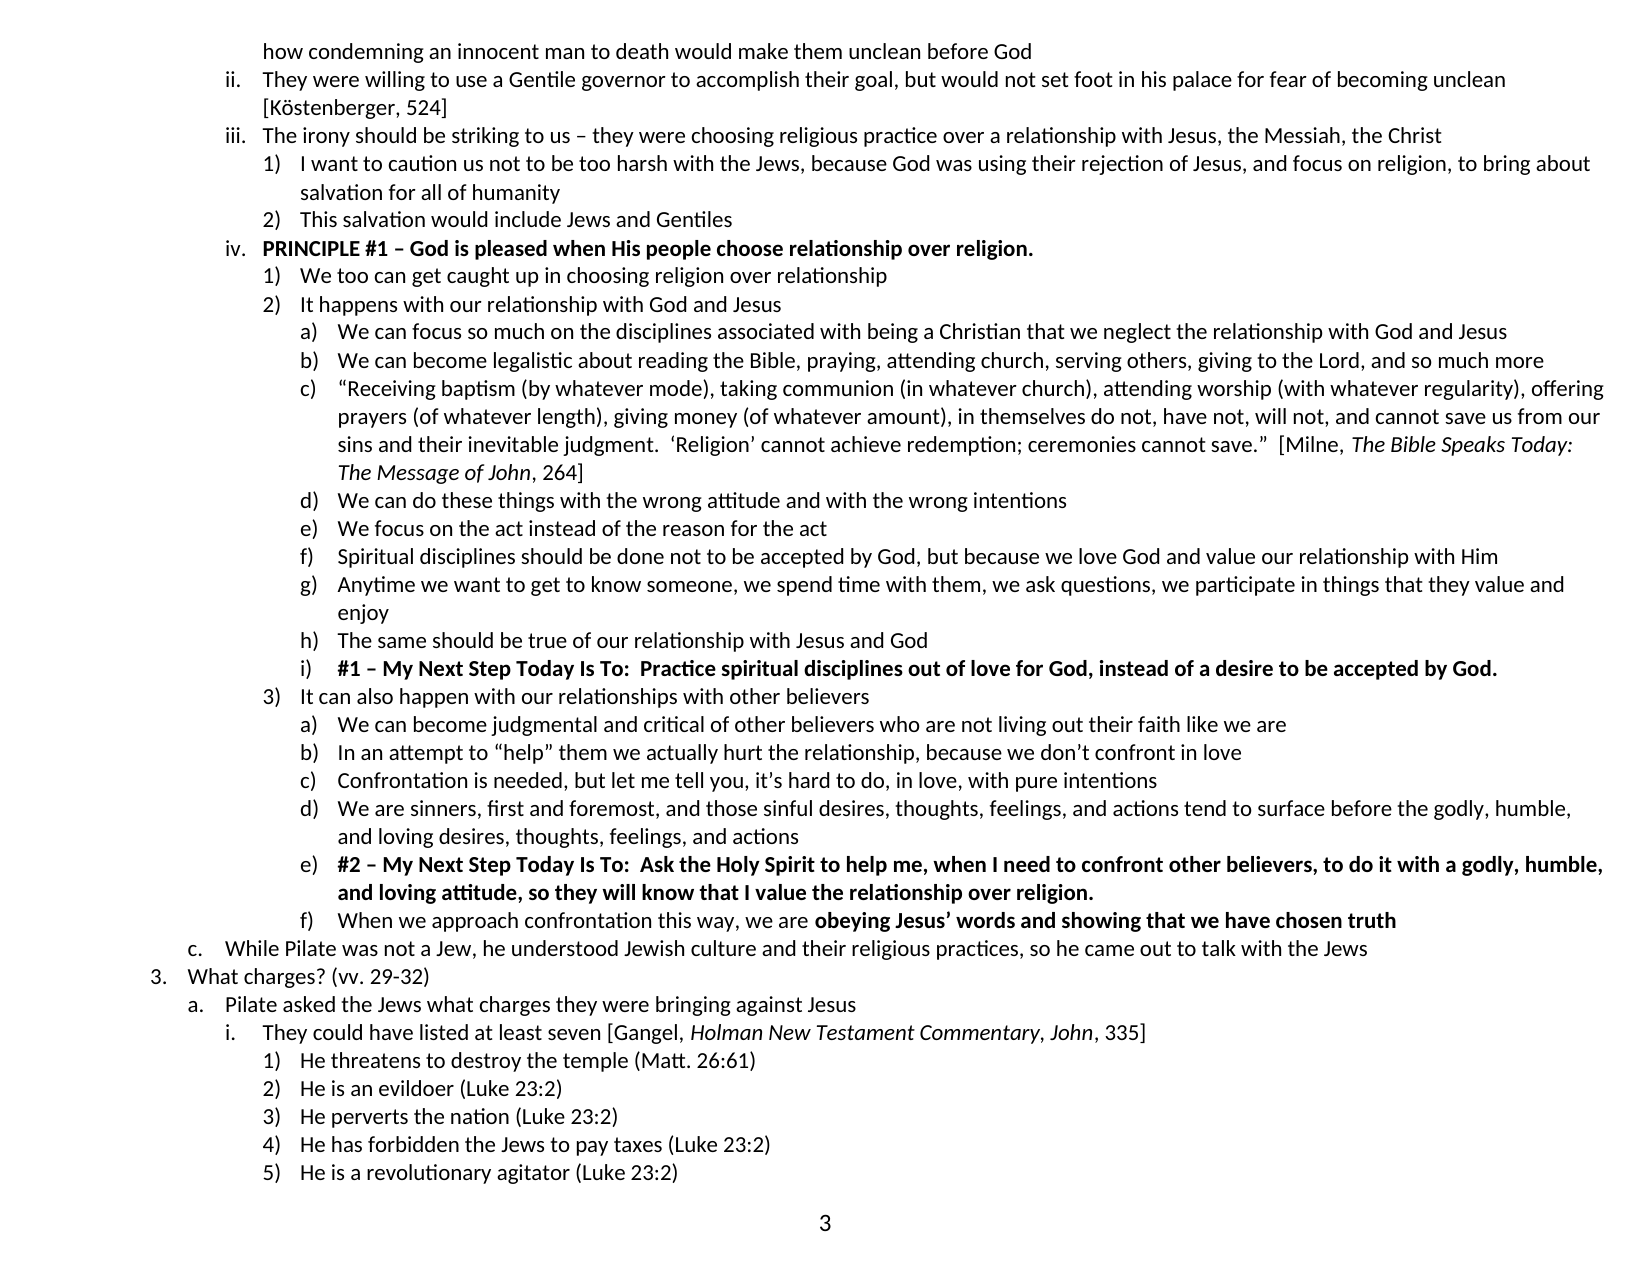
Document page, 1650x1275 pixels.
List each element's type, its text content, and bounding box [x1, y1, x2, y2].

list They were willing to use a Gentile governor to accomplish their goal, but would not set foot in his palace for fear of becoming unclean [Köstenberger, 524] [225, 66, 1612, 122]
list It can also happen with our relationships with other believers [262, 682, 1612, 710]
list We can do these things with the wrong attitude and with the wrong intentions [300, 486, 1612, 514]
list When we approach confrontation this way, we are obeying Jesus’ words and showing that we have chosen truth [300, 906, 1612, 934]
list “Receiving baptism (by whatever mode), taking communion (in whatever church), attending worship (with whatever regularity), offering prayers (of whatever length), giving money (of whatever amount), in themselves do not, have not, will not, and cannot save us from our sins and their inevitable judgment. ‘Religion’ cannot achieve redemption; ceremonies cannot save.” [Milne, The Bible Speaks Today: The Message of John, 264] [300, 374, 1612, 486]
list Spiritual disciplines should be done not to be accepted by God, but because we love God and value our relationship with Him [300, 542, 1612, 570]
list While Pilate was not a Jew, he understood Jewish culture and their religious practices, so he came out to talk with the Jews [187, 934, 1612, 962]
list We are sinners, first and foremost, and those sinful desires, thoughts, feelings, and actions tend to surface before the godly, humble, and loving desires, thoughts, feelings, and actions [300, 794, 1612, 850]
list We can focus so much on the disciplines associated with being a Christian that we neglect the relationship with God and Jesus [300, 318, 1612, 346]
list Anytime we want to get to know someone, we spend time with them, we ask questions, we participate in things that they value and enjoy [300, 570, 1612, 626]
list The irony should be striking to us – they were choosing religious practice over a relationship with Jesus, the Messiah, the Christ [225, 122, 1612, 149]
list The same should be true of our relationship with Jesus and God [300, 626, 1612, 654]
list how condemning an innocent man to death would make them unclean before God [225, 37, 1612, 66]
list He is an evildoer (Luke 23:2) [262, 1074, 1612, 1102]
list He threatens to destroy the temple (Matt. 26:61) [262, 1046, 1612, 1074]
list He is a revolutionary agitator (Luke 23:2) [262, 1158, 1612, 1186]
list #1 – My Next Step Today Is To: Practice spiritual disciplines out of love for God, instead of a desire to be accepted by God. [300, 654, 1612, 682]
list They could have listed at least seven [Gangel, Holman New Testament Commentary, John, 335] [225, 1018, 1612, 1046]
list This salvation would include Jews and Gentiles [262, 206, 1612, 234]
list In an attempt to “help” them we actually hurt the relationship, because we don’t confront in love [300, 738, 1612, 766]
list What charges? (vv. 29-32) [150, 962, 1612, 990]
list He perverts the nation (Luke 23:2) [262, 1102, 1612, 1130]
list I want to caution us not to be too harsh with the Jews, because God was using their rejection of Jesus, and focus on religion, to bring about salvation for all of humanity [262, 149, 1612, 206]
list PRINCIPLE #1 – God is pleased when His people choose relationship over religion. [225, 234, 1612, 262]
list Pilate asked the Jews what charges they were bringing against Jesus [187, 990, 1612, 1018]
list He has forbidden the Jews to pay taxes (Luke 23:2) [262, 1130, 1612, 1158]
list We focus on the act instead of the reason for the act [300, 514, 1612, 542]
list Confrontation is needed, but let me tell you, it’s hard to do, in love, with pure intentions [300, 766, 1612, 794]
list It happens with our relationship with God and Jesus [262, 290, 1612, 318]
list We can become judgmental and critical of other believers who are not living out their faith like we are [300, 710, 1612, 738]
list We can become legalistic about reading the Bible, praying, attending church, serving others, giving to the Lord, and so much more [300, 346, 1612, 374]
list We too can get caught up in choosing religion over relationship [262, 262, 1612, 290]
list #2 – My Next Step Today Is To: Ask the Holy Spirit to help me, when I need to confront other believers, to do it with a godly, humble, and loving attitude, so they will know that I value the relationship over religion. [300, 850, 1612, 906]
